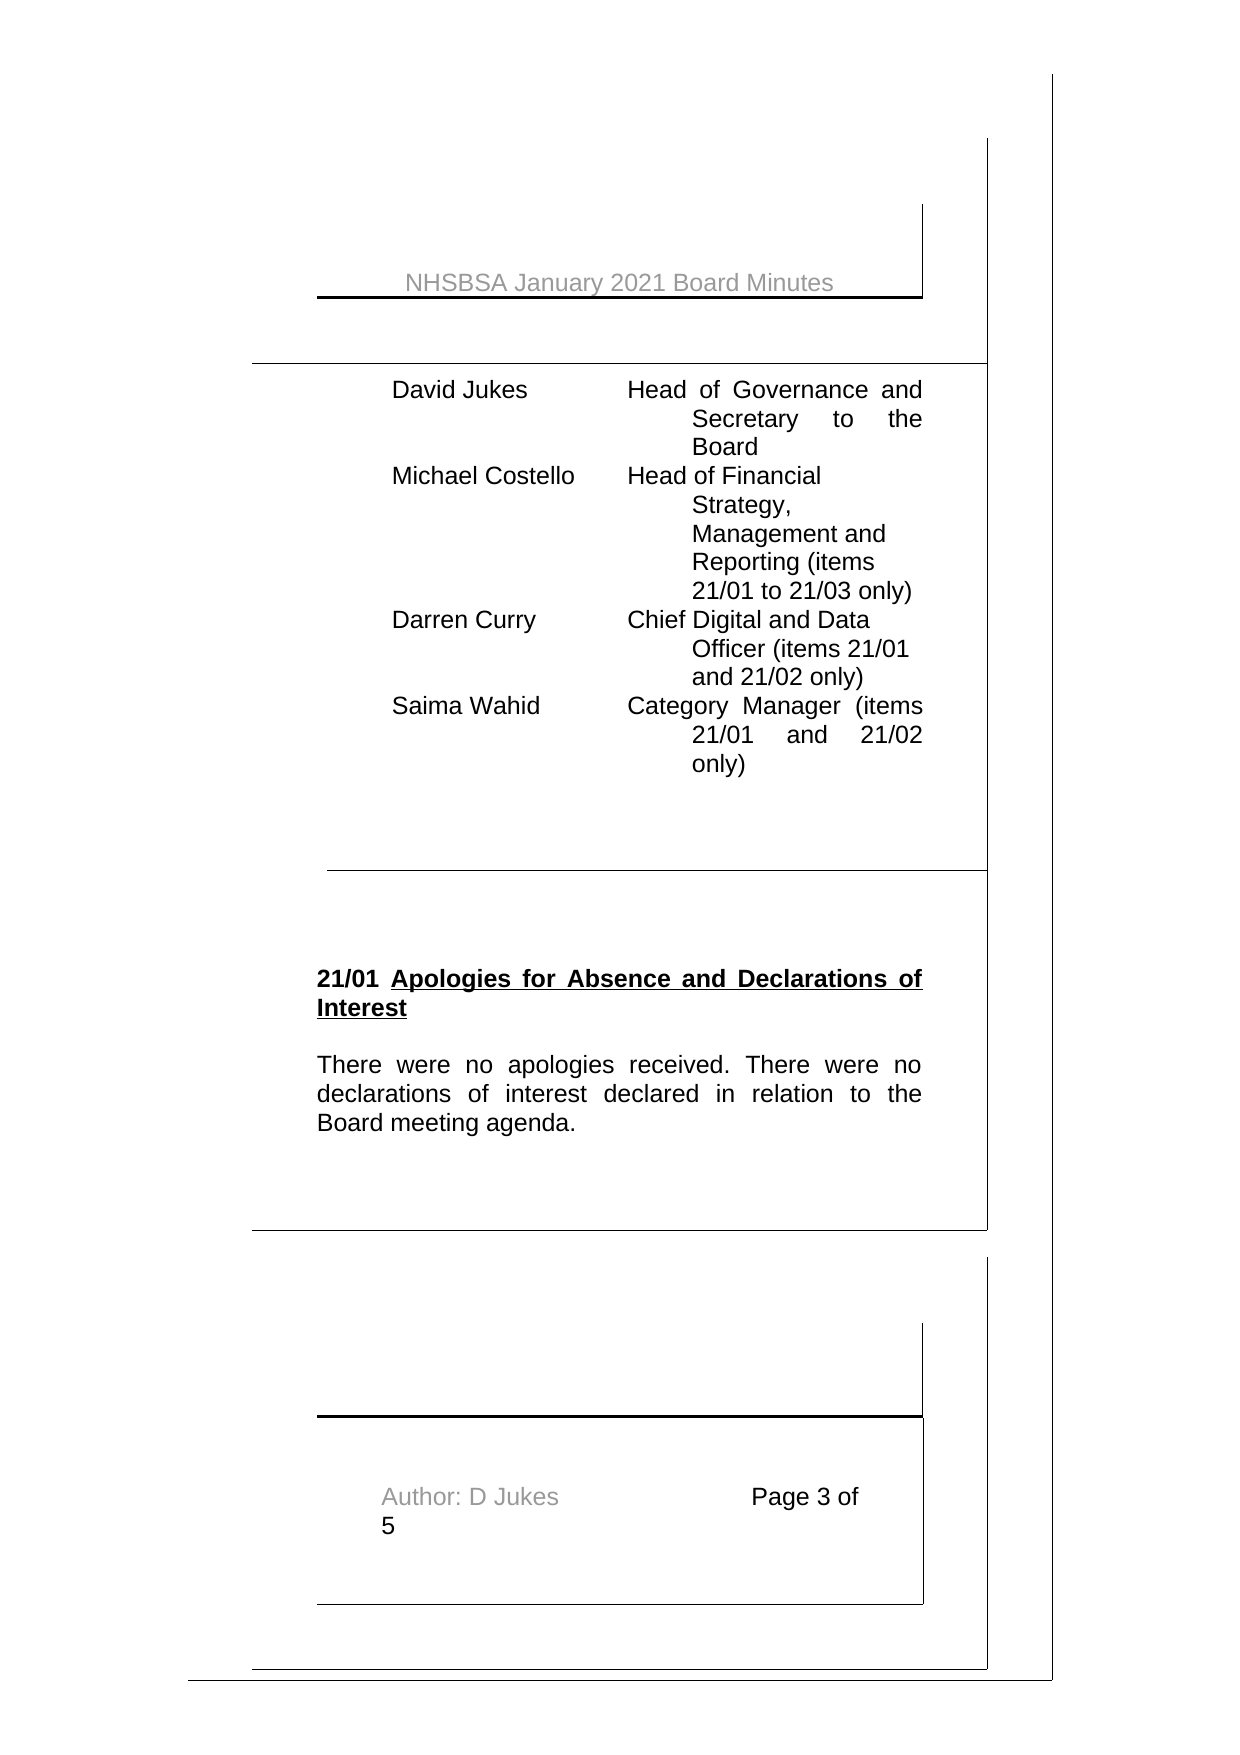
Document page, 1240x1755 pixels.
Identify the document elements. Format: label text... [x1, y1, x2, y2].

text There were no apologies received. There were no declarations of interest declared in relation to the Board meeting agenda. [252, 1050, 987, 1136]
text 21/01 Apologies for Absence and Declarations of Interest [252, 964, 987, 1021]
text Saima Wahid Category Manager (items 21/01 and 21/02 only) [327, 691, 987, 777]
text David Jukes Head of Governance and Secretary to the Board [327, 310, 987, 461]
text Michael Costello Head of Financial Strategy, Management and Reporting (items 21/01 to 21/03 only) [327, 461, 987, 605]
text Darren Curry Chief Digital and Data Officer (items 21/01 and 21/02 only) [327, 605, 987, 691]
